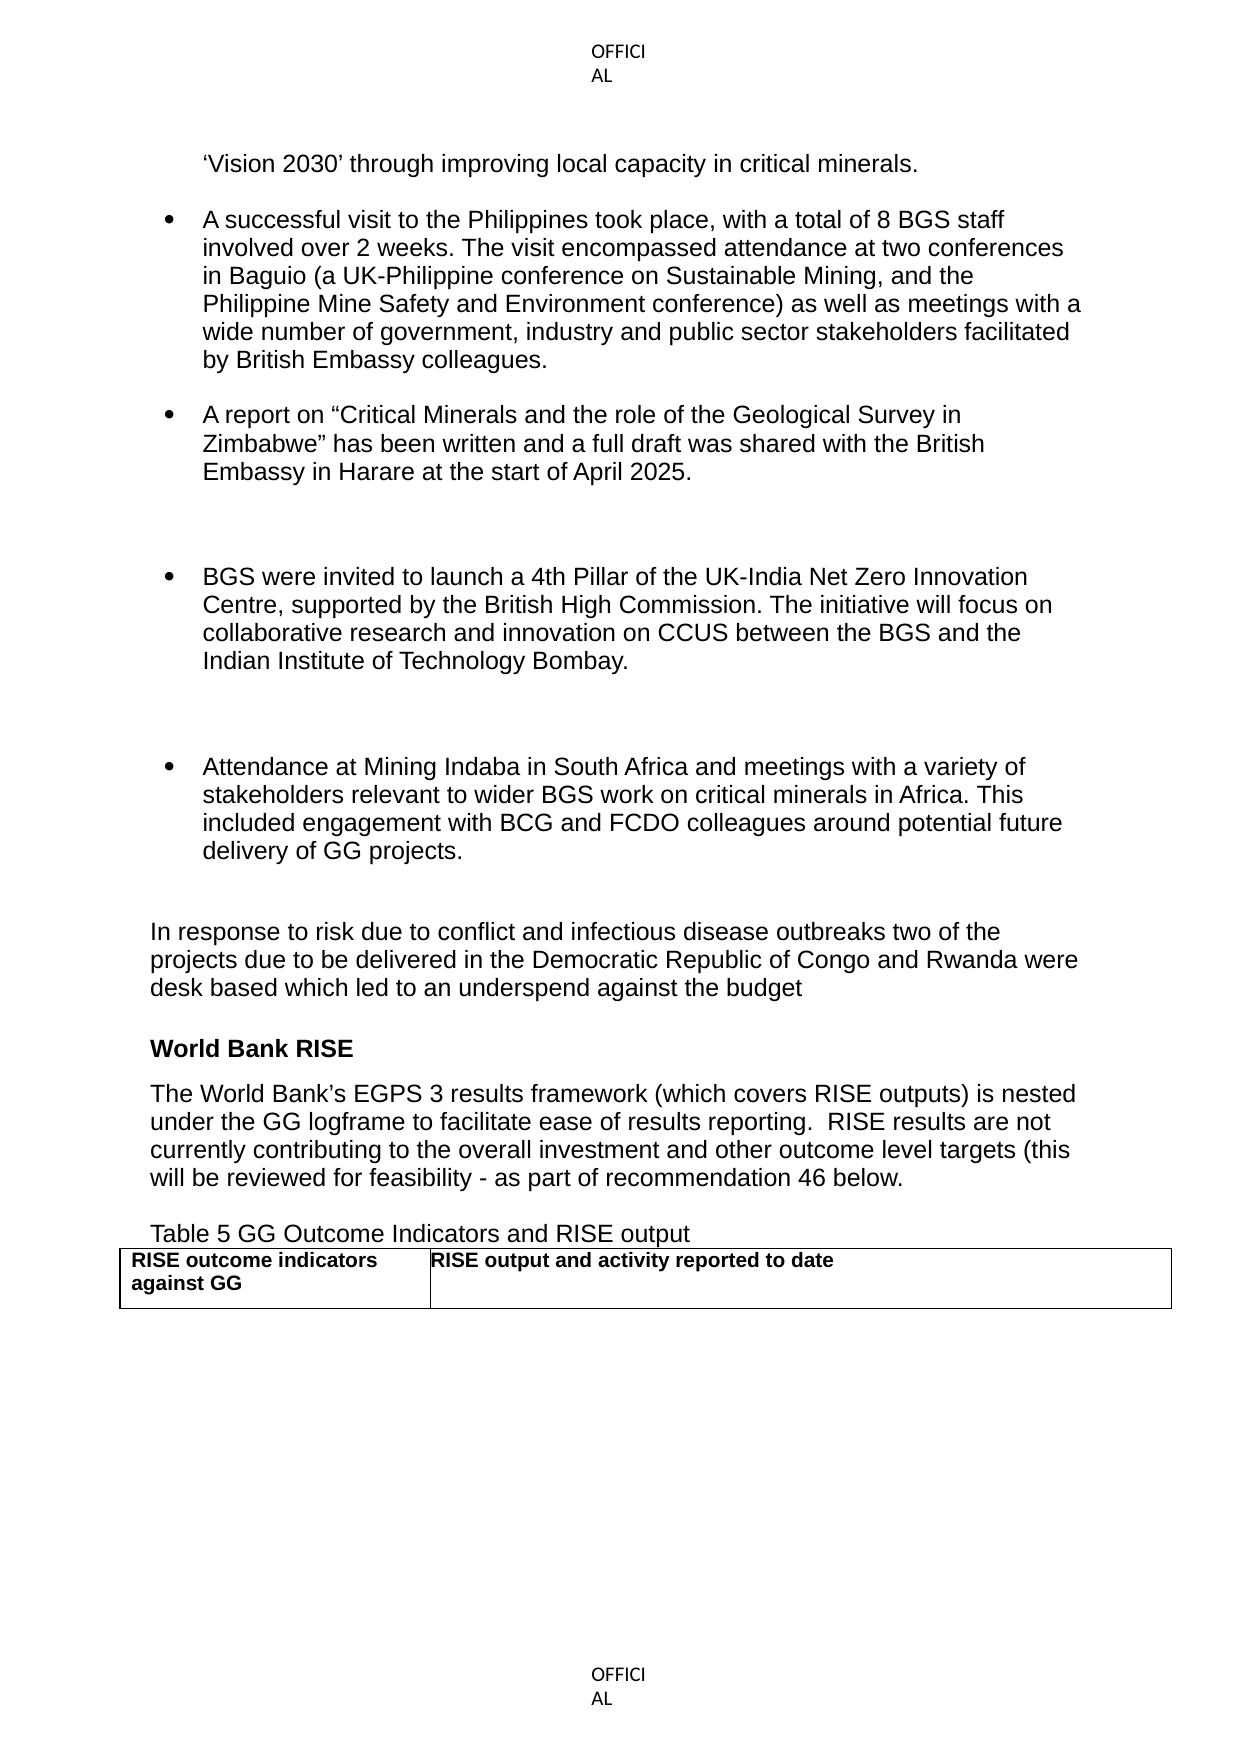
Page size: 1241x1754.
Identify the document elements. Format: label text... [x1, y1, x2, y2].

table_header RISE outcome indicators against GG [121, 1249, 430, 1307]
table_header RISE output and activity reported to date [431, 1249, 1171, 1307]
text The World Bank’s EGPS 3 results framework (which covers RISE outputs) is nested under the GG logframe to facilitate ease of results reporting. RISE results are not currently contributing to the overall investment and other outcome level targets (this will be reviewed for feasibility - as part of recommendation 46 below. [150, 1080, 1090, 1192]
list A successful visit to the Philippines took place, with a total of 8 BGS staff involved over 2 weeks. The visit encompassed attendance at two conferences in Baguio (a UK-Philippine conference on Sustainable Mining, and the Philippine Mine Safety and Environment conference) as well as meetings with a wide number of government, industry and public sector stakeholders facilitated by British Embassy colleagues. [165, 206, 1090, 373]
text In response to risk due to conflict and infectious disease outbreaks two of the projects due to be delivered in the Democratic Republic of Congo and Rwanda were desk based which led to an underspend against the budget [150, 889, 1090, 1035]
text Table 5 GG Outcome Indicators and RISE output [150, 1219, 1090, 1247]
list A report on “Critical Minerals and the role of the Geological Survey in Zimbabwe” has been written and a full draft was shared with the British Embassy in Harare at the start of April 2025. [165, 401, 1090, 485]
list BGS were invited to launch a 4th Pillar of the UK-India Net Zero Innovation Centre, supported by the British High Commission. The initiative will focus on collaborative research and innovation on CCUS between the BGS and the Indian Institute of Technology Bombay. [165, 563, 1090, 675]
list Attendance at Mining Indaba in South Africa and meetings with a variety of stakeholders relevant to wider BGS work on critical minerals in Africa. This included engagement with BCG and FCDO colleagues around potential future delivery of GG projects. [165, 753, 1090, 864]
list ‘Vision 2030’ through improving local capacity in critical minerals. [165, 150, 1090, 206]
text World Bank RISE [150, 1035, 1090, 1063]
